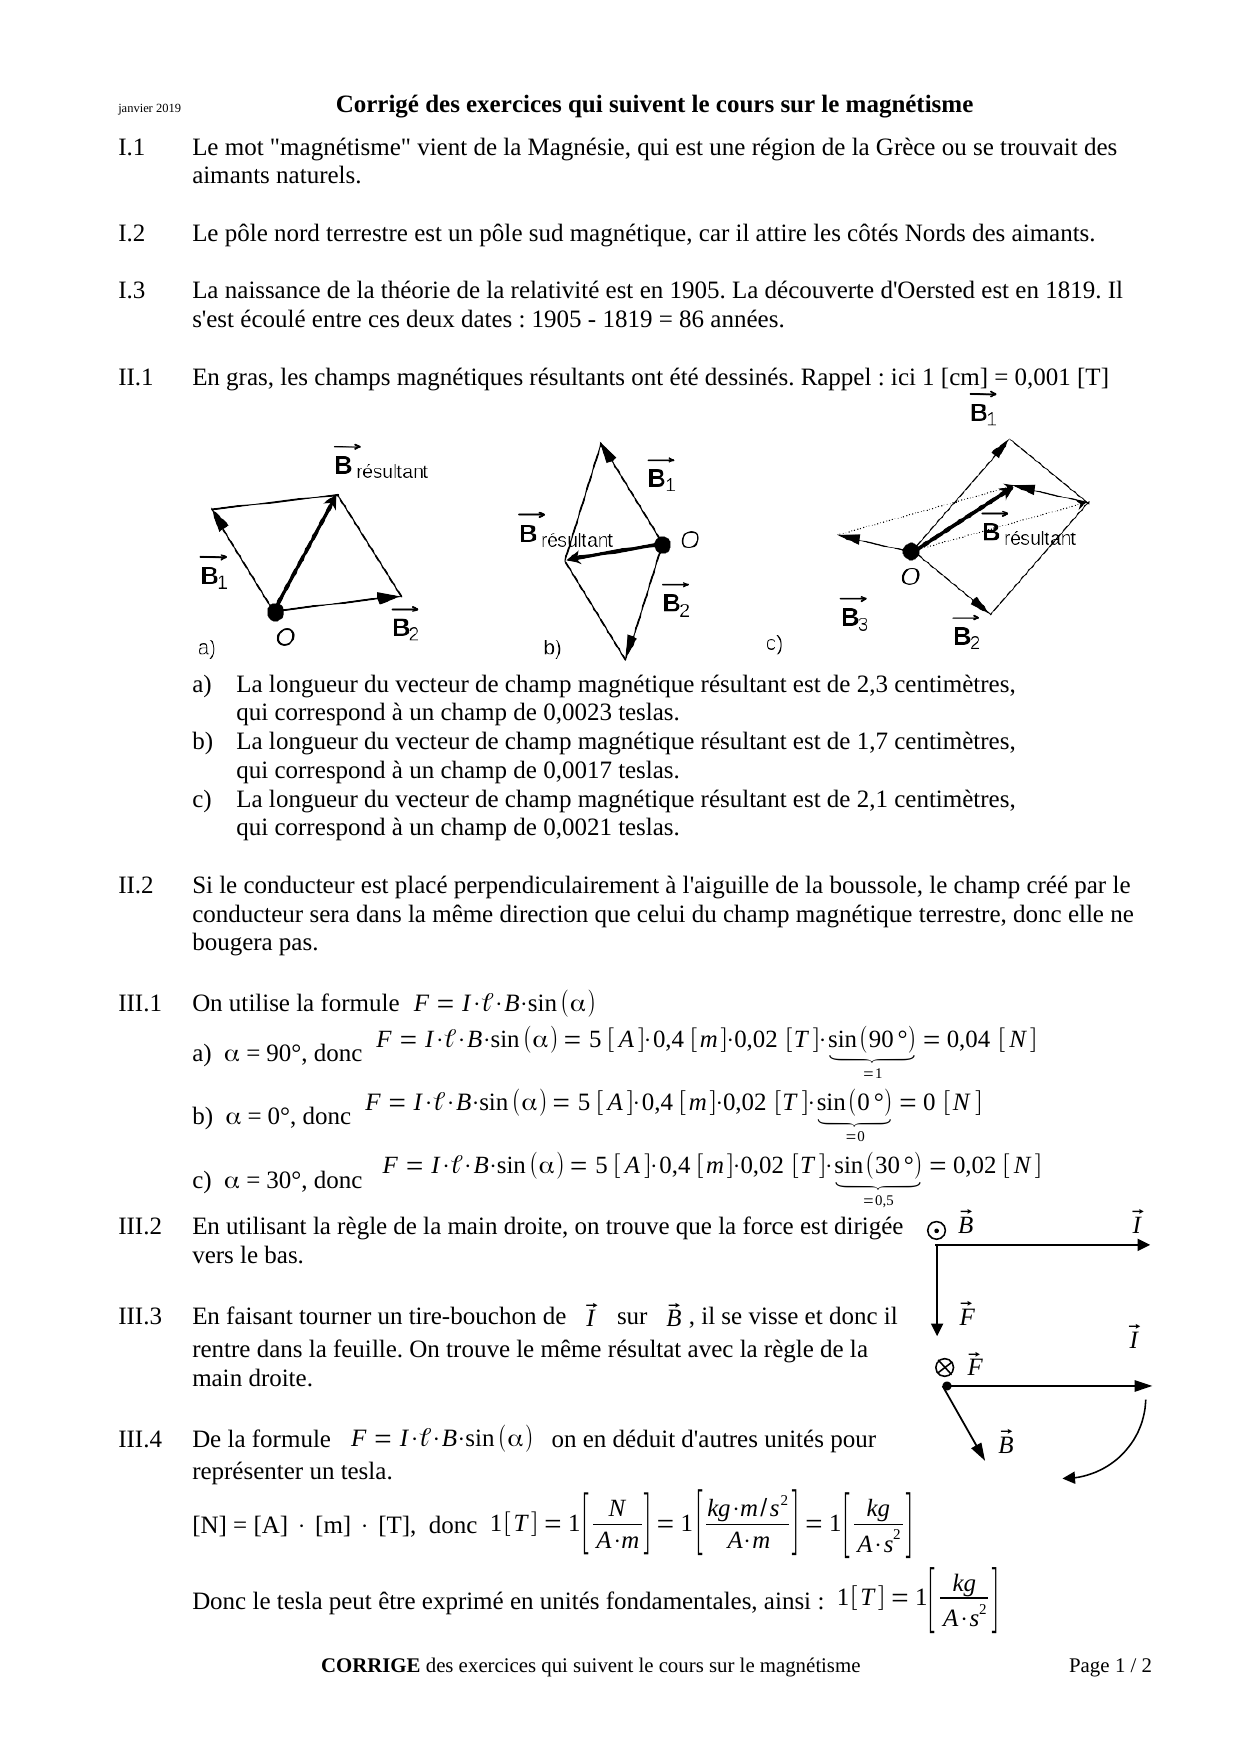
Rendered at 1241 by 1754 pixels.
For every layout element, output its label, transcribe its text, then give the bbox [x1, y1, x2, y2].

text Donc le tesla peut être exprimé en unités fondamentales, ainsi : [118, 1563, 1152, 1638]
text II.2 Si le conducteur est placé perpendiculairement à l'aiguille de la boussole, le champ créé par le conducteur sera dans la même direction que celui du champ magnétique terrestre, donc elle ne bougera pas. [118, 870, 1152, 956]
text III.2 En utilisant la règle de la main droite, on trouve que la force est dirigée vers le bas. [118, 1211, 909, 1268]
text [N] = [A]  [m]  [T], donc [118, 1485, 1152, 1563]
text III.4 De la formule on en déduit d'autres unités pour représenter un tesla. [118, 1421, 886, 1485]
text janvier 2019 Corrigé des exercices qui suivent le cours sur le magnétisme [118, 89, 1152, 117]
text I.2 Le pôle nord terrestre est un pôle sud magnétique, car il attire les côtés Nords des aimants. [118, 218, 1152, 247]
text a) La longueur du vecteur de champ magnétique résultant est de 2,3 centimètres, qui correspond à un champ de 0,0023 teslas. [118, 669, 1152, 726]
text I.1 Le mot "magnétisme" vient de la Magnésie, qui est une région de la Grèce ou se trouvait des aimants naturels. [118, 132, 1152, 189]
text II.1 En gras, les champs magnétiques résultants ont été dessinés. Rappel : ici 1 [cm] = 0,001 [T] [118, 362, 1152, 391]
text b) La longueur du vecteur de champ magnétique résultant est de 1,7 centimètres, qui correspond à un champ de 0,0017 teslas. [118, 726, 1152, 784]
text I.3 La naissance de la théorie de la relativité est en 1905. La découverte d'Oersted est en 1819. Il s'est écoulé entre ces deux dates : 1905 - 1819 = 86 années. [118, 276, 1152, 333]
text III.3 En faisant tourner un tire-bouchon de sur , il se visse et donc il rentre dans la feuille. On trouve le même résultat avec la règle de la main droite. [118, 1297, 901, 1392]
text III.1 On utilise la formule a)  = 90°, donc b)  = 0°, donc c)  = 30°, donc [118, 985, 1170, 1488]
text c) La longueur du vecteur de champ magnétique résultant est de 2,1 centimètres, qui correspond à un champ de 0,0021 teslas. [118, 784, 1152, 841]
